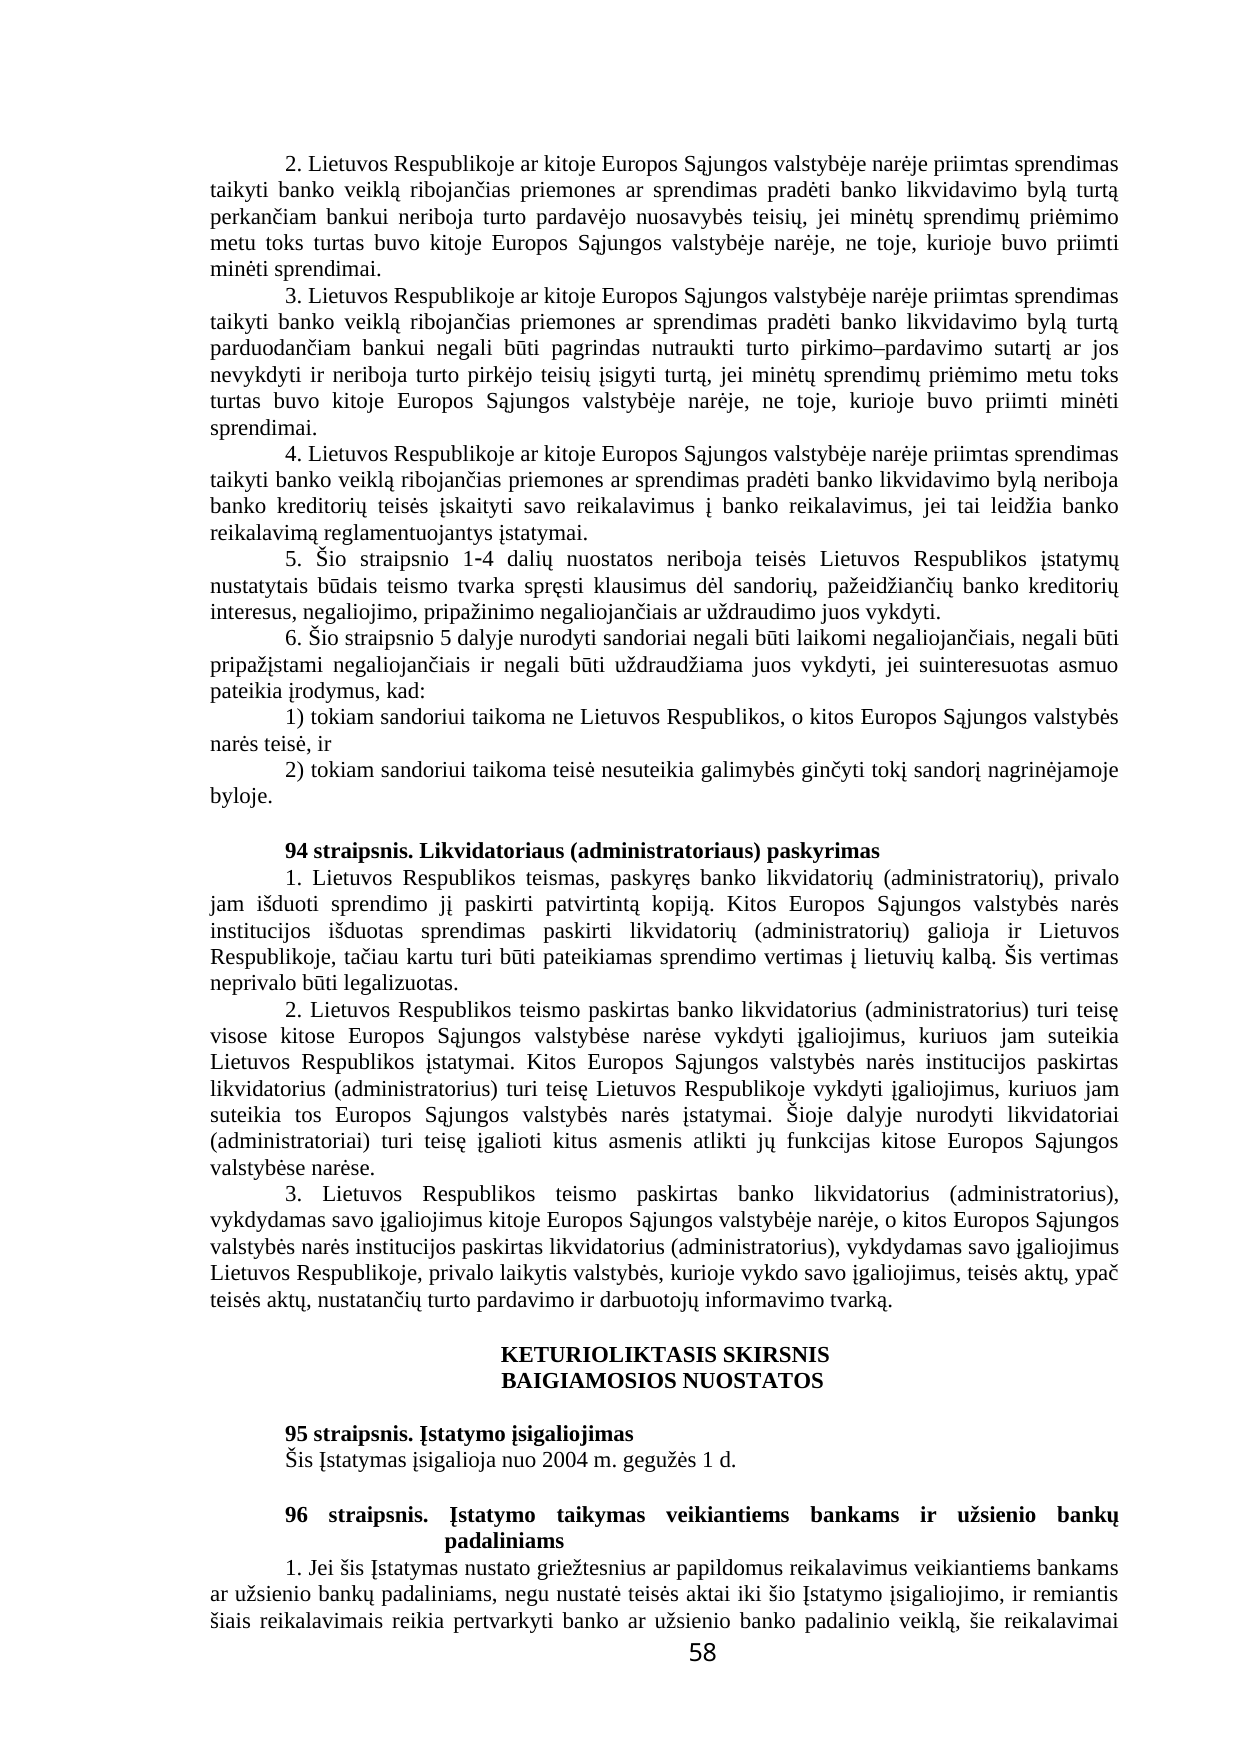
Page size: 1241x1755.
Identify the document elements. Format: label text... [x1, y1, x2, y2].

text 95 straipsnis. Įstatymo įsigaliojimas [210, 1420, 1120, 1446]
text BAIGIAMOSIOS NUOSTATOS [210, 1367, 1120, 1393]
text 2) tokiam sandoriui taikoma teisė nesuteikia galimybės ginčyti tokį sandorį nagrinėjamoje byloje. [210, 756, 1120, 809]
text KETURIOLIKTASIS SKIRSNIS [210, 1341, 1120, 1367]
text 5. Šio straipsnio 14 dalių nuostatos neriboja teisės Lietuvos Respublikos įstatymų nustatytais būdais teismo tvarka spręsti klausimus dėl sandorių, pažeidžiančių banko kreditorių interesus, negaliojimo, pripažinimo negaliojančiais ar uždraudimo juos vykdyti. [210, 545, 1120, 624]
text 2. Lietuvos Respublikoje ar kitoje Europos Sąjungos valstybėje narėje priimtas sprendimas taikyti banko veiklą ribojančias priemones ar sprendimas pradėti banko likvidavimo bylą turtą perkančiam bankui neriboja turto pardavėjo nuosavybės teisių, jei minėtų sprendimų priėmimo metu toks turtas buvo kitoje Europos Sąjungos valstybėje narėje, ne toje, kurioje buvo priimti minėti sprendimai. [210, 150, 1120, 282]
text 96 straipsnis. Įstatymo taikymas veikiantiems bankams ir užsienio bankų padaliniams [285, 1501, 1120, 1554]
text 6. Šio straipsnio 5 dalyje nurodyti sandoriai negali būti laikomi negaliojančiais, negali būti pripažįstami negaliojančiais ir negali būti uždraudžiama juos vykdyti, jei suinteresuotas asmuo pateikia įrodymus, kad: [210, 624, 1120, 703]
text 94 straipsnis. Likvidatoriaus (administratoriaus) paskyrimas [210, 838, 1120, 864]
text 2. Lietuvos Respublikos teismo paskirtas banko likvidatorius (administratorius) turi teisę visose kitose Europos Sąjungos valstybėse narėse vykdyti įgaliojimus, kuriuos jam suteikia Lietuvos Respublikos įstatymai. Kitos Europos Sąjungos valstybės narės institucijos paskirtas likvidatorius (administratorius) turi teisę Lietuvos Respublikoje vykdyti įgaliojimus, kuriuos jam suteikia tos Europos Sąjungos valstybės narės įstatymai. Šioje dalyje nurodyti likvidatoriai (administratoriai) turi teisę įgalioti kitus asmenis atlikti jų funkcijas kitose Europos Sąjungos valstybėse narėse. [210, 996, 1120, 1180]
text 3. Lietuvos Respublikos teismo paskirtas banko likvidatorius (administratorius), vykdydamas savo įgaliojimus kitoje Europos Sąjungos valstybėje narėje, o kitos Europos Sąjungos valstybės narės institucijos paskirtas likvidatorius (administratorius), vykdydamas savo įgaliojimus Lietuvos Respublikoje, privalo laikytis valstybės, kurioje vykdo savo įgaliojimus, teisės aktų, ypač teisės aktų, nustatančių turto pardavimo ir darbuotojų informavimo tvarką. [210, 1180, 1120, 1312]
text 1) tokiam sandoriui taikoma ne Lietuvos Respublikos, o kitos Europos Sąjungos valstybės narės teisė, ir [210, 703, 1120, 756]
text Šis Įstatymas įsigalioja nuo 2004 m. gegužės 1 d. [210, 1446, 1120, 1472]
text 1. Lietuvos Respublikos teismas, paskyręs banko likvidatorių (administratorių), privalo jam išduoti sprendimo jį paskirti patvirtintą kopiją. Kitos Europos Sąjungos valstybės narės institucijos išduotas sprendimas paskirti likvidatorių (administratorių) galioja ir Lietuvos Respublikoje, tačiau kartu turi būti pateikiamas sprendimo vertimas į lietuvių kalbą. Šis vertimas neprivalo būti legalizuotas. [210, 864, 1120, 996]
text 3. Lietuvos Respublikoje ar kitoje Europos Sąjungos valstybėje narėje priimtas sprendimas taikyti banko veiklą ribojančias priemones ar sprendimas pradėti banko likvidavimo bylą turtą parduodančiam bankui negali būti pagrindas nutraukti turto pirkimo–pardavimo sutartį ar jos nevykdyti ir neriboja turto pirkėjo teisių įsigyti turtą, jei minėtų sprendimų priėmimo metu toks turtas buvo kitoje Europos Sąjungos valstybėje narėje, ne toje, kurioje buvo priimti minėti sprendimai. [210, 282, 1120, 440]
text 4. Lietuvos Respublikoje ar kitoje Europos Sąjungos valstybėje narėje priimtas sprendimas taikyti banko veiklą ribojančias priemones ar sprendimas pradėti banko likvidavimo bylą neriboja banko kreditorių teisės įskaityti savo reikalavimus į banko reikalavimus, jei tai leidžia banko reikalavimą reglamentuojantys įstatymai. [210, 440, 1120, 545]
text 1. Jei šis Įstatymas nustato griežtesnius ar papildomus reikalavimus veikiantiems bankams ar užsienio bankų padaliniams, negu nustatė teisės aktai iki šio Įstatymo įsigaliojimo, ir remiantis šiais reikalavimais reikia pertvarkyti banko ar užsienio banko padalinio veiklą, šie reikalavimai [210, 1554, 1120, 1633]
